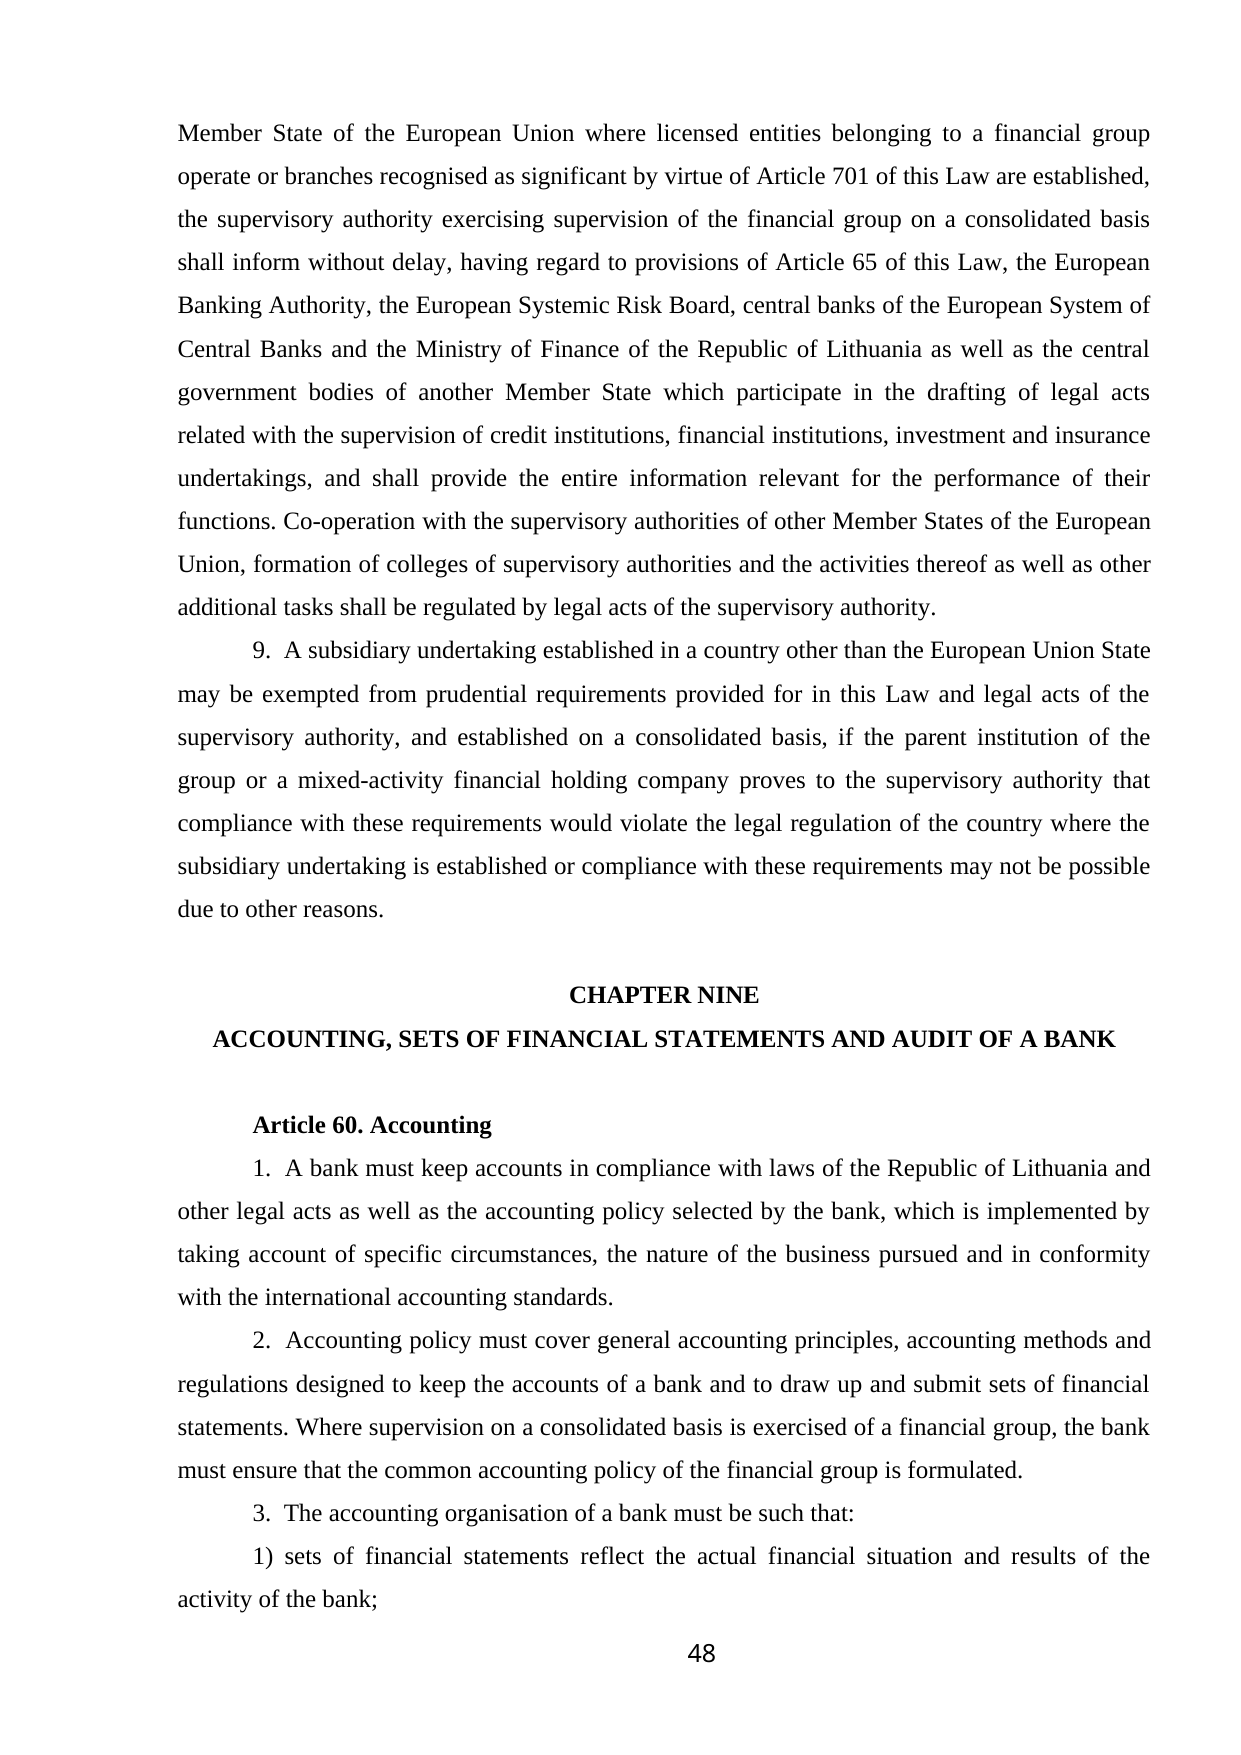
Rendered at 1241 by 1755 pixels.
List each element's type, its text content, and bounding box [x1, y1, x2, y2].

text ACCOUNTING, SETS OF FINANCIAL STATEMENTS AND AUDIT OF A BANK [177, 1024, 1152, 1052]
text 1) sets of financial statements reflect the actual financial situation and results of the activity of the bank; [177, 1541, 1152, 1613]
text CHAPTER NINE [177, 981, 1152, 1009]
text 1. A bank must keep accounts in compliance with laws of the Republic of Lithuania and other legal acts as well as the accounting policy selected by the bank, which is implemented by taking account of specific circumstances, the nature of the business pursued and in conformity with the international accounting standards. [177, 1153, 1152, 1311]
text Article 60. Accounting [177, 1110, 1152, 1139]
text 2. Accounting policy must cover general accounting principles, accounting methods and regulations designed to keep the accounts of a bank and to draw up and submit sets of financial statements. Where supervision on a consolidated basis is exercised of a financial group, the bank must ensure that the common accounting policy of the financial group is formulated. [177, 1326, 1152, 1484]
text 9. A subsidiary undertaking established in a country other than the European Union State may be exempted from prudential requirements provided for in this Law and legal acts of the supervisory authority, and established on a consolidated basis, if the parent institution of the group or a mixed-activity financial holding company proves to the supervisory authority that compliance with these requirements would violate the legal regulation of the country where the subsidiary undertaking is established or compliance with these requirements may not be possible due to other reasons. [177, 636, 1152, 923]
text 3. The accounting organisation of a bank must be such that: [177, 1498, 1152, 1527]
text Member State of the European Union where licensed entities belonging to a financial group operate or branches recognised as significant by virtue of Article 701 of this Law are established, the supervisory authority exercising supervision of the financial group on a consolidated basis shall inform without delay, having regard to provisions of Article 65 of this Law, the European Banking Authority, the European Systemic Risk Board, central banks of the European System of Central Banks and the Ministry of Finance of the Republic of Lithuania as well as the central government bodies of another Member State which participate in the drafting of legal acts related with the supervision of credit institutions, financial institutions, investment and insurance undertakings, and shall provide the entire information relevant for the performance of their functions. Co-operation with the supervisory authorities of other Member States of the European Union, formation of colleges of supervisory authorities and the activities thereof as well as other additional tasks shall be regulated by legal acts of the supervisory authority. [177, 118, 1152, 621]
